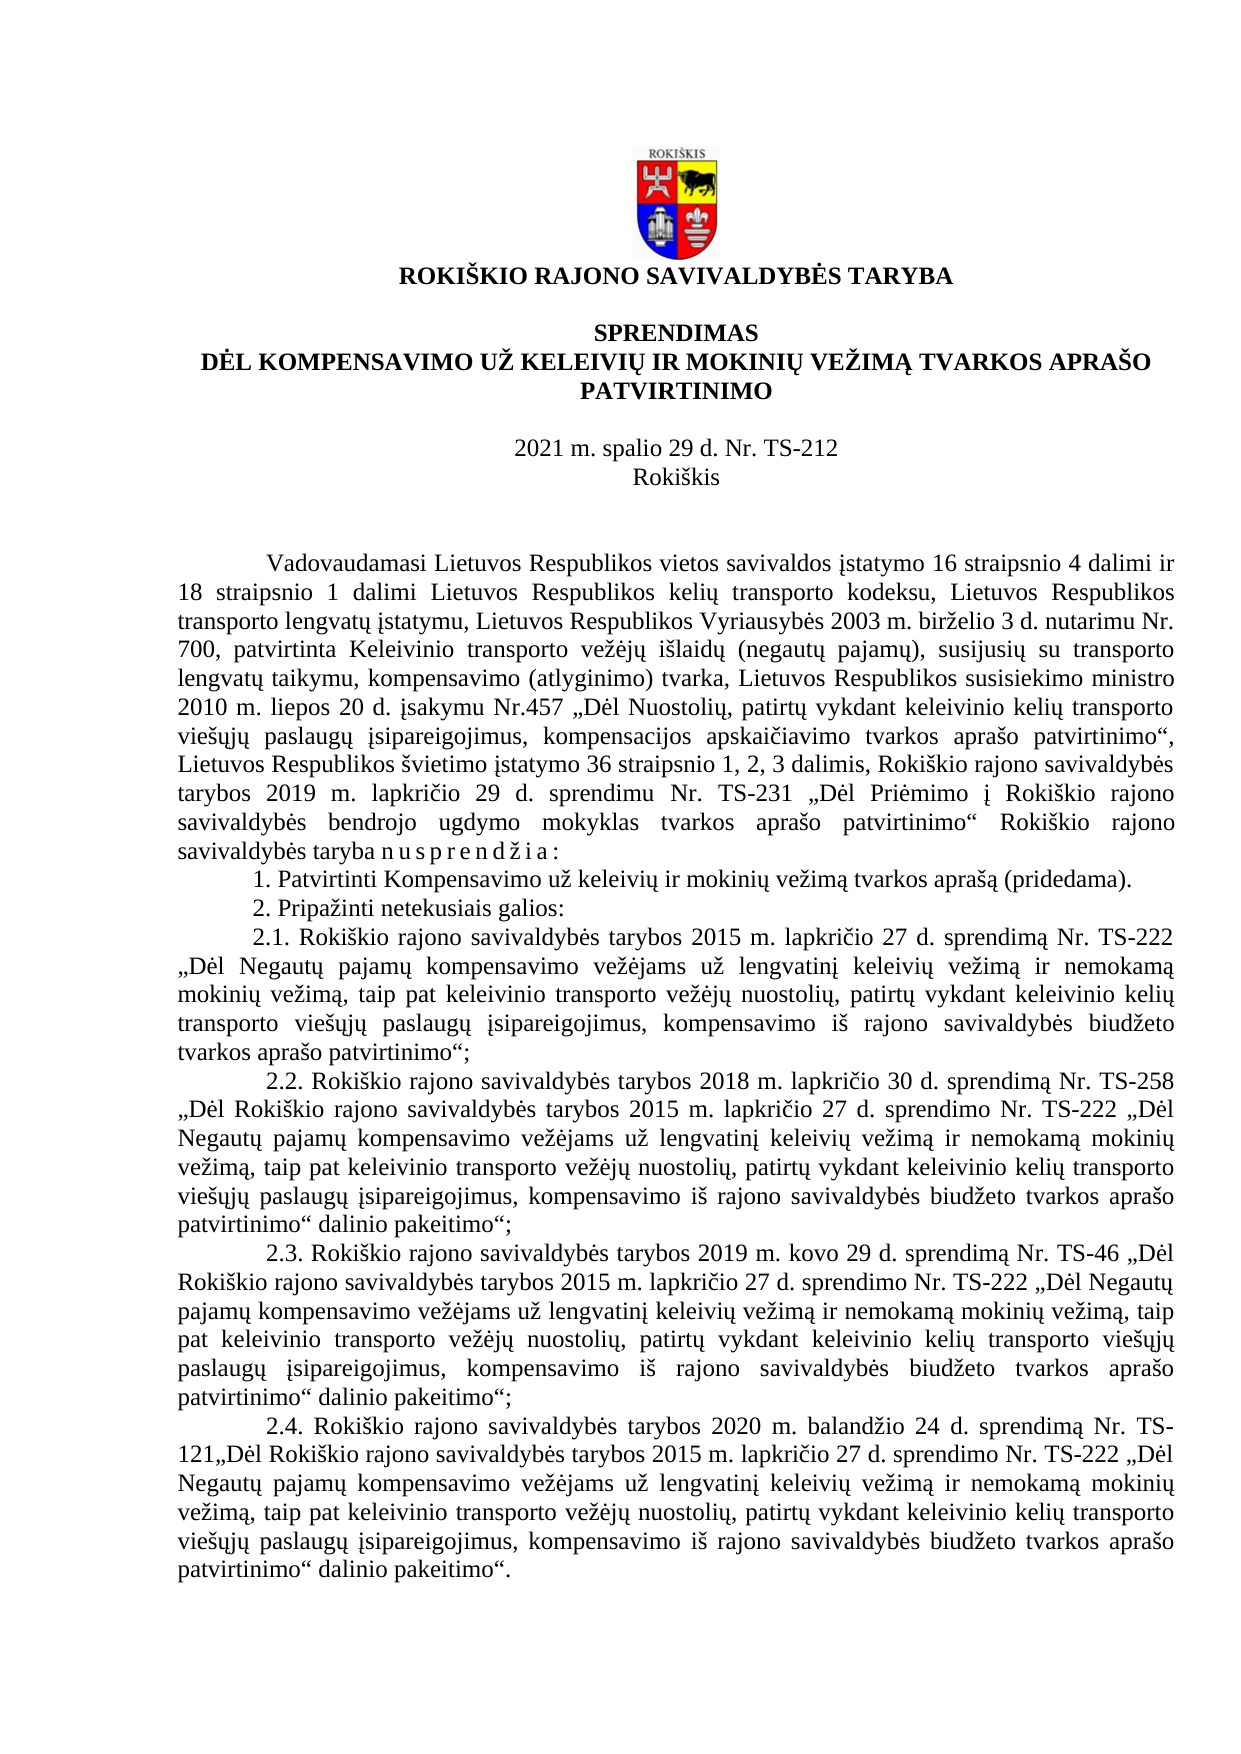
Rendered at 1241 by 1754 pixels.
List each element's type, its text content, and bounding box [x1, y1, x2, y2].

text DĖL KOMPENSAVIMO UŽ KELEIVIŲ IR MOKINIŲ VEŽIMĄ TVARKOS APRAŠO PATVIRTINIMO [177, 347, 1175, 404]
text 2.4. Rokiškio rajono savivaldybės tarybos 2020 m. balandžio 24 d. sprendimą Nr. TS-121„Dėl Rokiškio rajono savivaldybės tarybos 2015 m. lapkričio 27 d. sprendimo Nr. TS-222 „Dėl Negautų pajamų kompensavimo vežėjams už lengvatinį keleivių vežimą ir nemokamą mokinių vežimą, taip pat keleivinio transporto vežėjų nuostolių, patirtų vykdant keleivinio kelių transporto viešųjų paslaugų įsipareigojimus, kompensavimo iš rajono savivaldybės biudžeto tvarkos aprašo patvirtinimo“ dalinio pakeitimo“. [177, 1411, 1175, 1583]
text 2021 m. spalio 29 d. Nr. TS-212 [177, 433, 1175, 462]
text Vadovaudamasi Lietuvos Respublikos vietos savivaldos įstatymo 16 straipsnio 4 dalimi ir 18 straipsnio 1 dalimi Lietuvos Respublikos kelių transporto kodeksu, Lietuvos Respublikos transporto lengvatų įstatymu, Lietuvos Respublikos Vyriausybės 2003 m. birželio 3 d. nutarimu Nr. 700, patvirtinta Keleivinio transporto vežėjų išlaidų (negautų pajamų), susijusių su transporto lengvatų taikymu, kompensavimo (atlyginimo) tvarka, Lietuvos Respublikos susisiekimo ministro 2010 m. liepos 20 d. įsakymu Nr.457 „Dėl Nuostolių, patirtų vykdant keleivinio kelių transporto viešųjų paslaugų įsipareigojimus, kompensacijos apskaičiavimo tvarkos aprašo patvirtinimo“, Lietuvos Respublikos švietimo įstatymo 36 straipsnio 1, 2, 3 dalimis, Rokiškio rajono savivaldybės tarybos 2019 m. lapkričio 29 d. sprendimu Nr. TS-231 „Dėl Priėmimo į Rokiškio rajono savivaldybės bendrojo ugdymo mokyklas tvarkos aprašo patvirtinimo“ Rokiškio rajono savivaldybės taryba nusprendžia: [177, 548, 1175, 864]
text 2.2. Rokiškio rajono savivaldybės tarybos 2018 m. lapkričio 30 d. sprendimą Nr. TS-258 „Dėl Rokiškio rajono savivaldybės tarybos 2015 m. lapkričio 27 d. sprendimo Nr. TS-222 „Dėl Negautų pajamų kompensavimo vežėjams už lengvatinį keleivių vežimą ir nemokamą mokinių vežimą, taip pat keleivinio transporto vežėjų nuostolių, patirtų vykdant keleivinio kelių transporto viešųjų paslaugų įsipareigojimus, kompensavimo iš rajono savivaldybės biudžeto tvarkos aprašo patvirtinimo“ dalinio pakeitimo“; [177, 1066, 1175, 1238]
text Rokiškis [177, 462, 1175, 491]
text ROKIŠKIO RAJONO SAVIVALDYBĖS TARYBA [177, 261, 1175, 289]
text 2.1. Rokiškio rajono savivaldybės tarybos 2015 m. lapkričio 27 d. sprendimą Nr. TS-222 „Dėl Negautų pajamų kompensavimo vežėjams už lengvatinį keleivių vežimą ir nemokamą mokinių vežimą, taip pat keleivinio transporto vežėjų nuostolių, patirtų vykdant keleivinio kelių transporto viešųjų paslaugų įsipareigojimus, kompensavimo iš rajono savivaldybės biudžeto tvarkos aprašo patvirtinimo“; [177, 922, 1175, 1066]
text 1. Patvirtinti Kompensavimo už keleivių ir mokinių vežimą tvarkos aprašą (pridedama). [177, 864, 1175, 893]
text 2.3. Rokiškio rajono savivaldybės tarybos 2019 m. kovo 29 d. sprendimą Nr. TS-46 „Dėl Rokiškio rajono savivaldybės tarybos 2015 m. lapkričio 27 d. sprendimo Nr. TS-222 „Dėl Negautų pajamų kompensavimo vežėjams už lengvatinį keleivių vežimą ir nemokamą mokinių vežimą, taip pat keleivinio transporto vežėjų nuostolių, patirtų vykdant keleivinio kelių transporto viešųjų paslaugų įsipareigojimus, kompensavimo iš rajono savivaldybės biudžeto tvarkos aprašo patvirtinimo“ dalinio pakeitimo“; [177, 1238, 1175, 1411]
text 2. Pripažinti netekusiais galios: [177, 893, 1175, 922]
text SPRENDIMAS [177, 318, 1175, 347]
